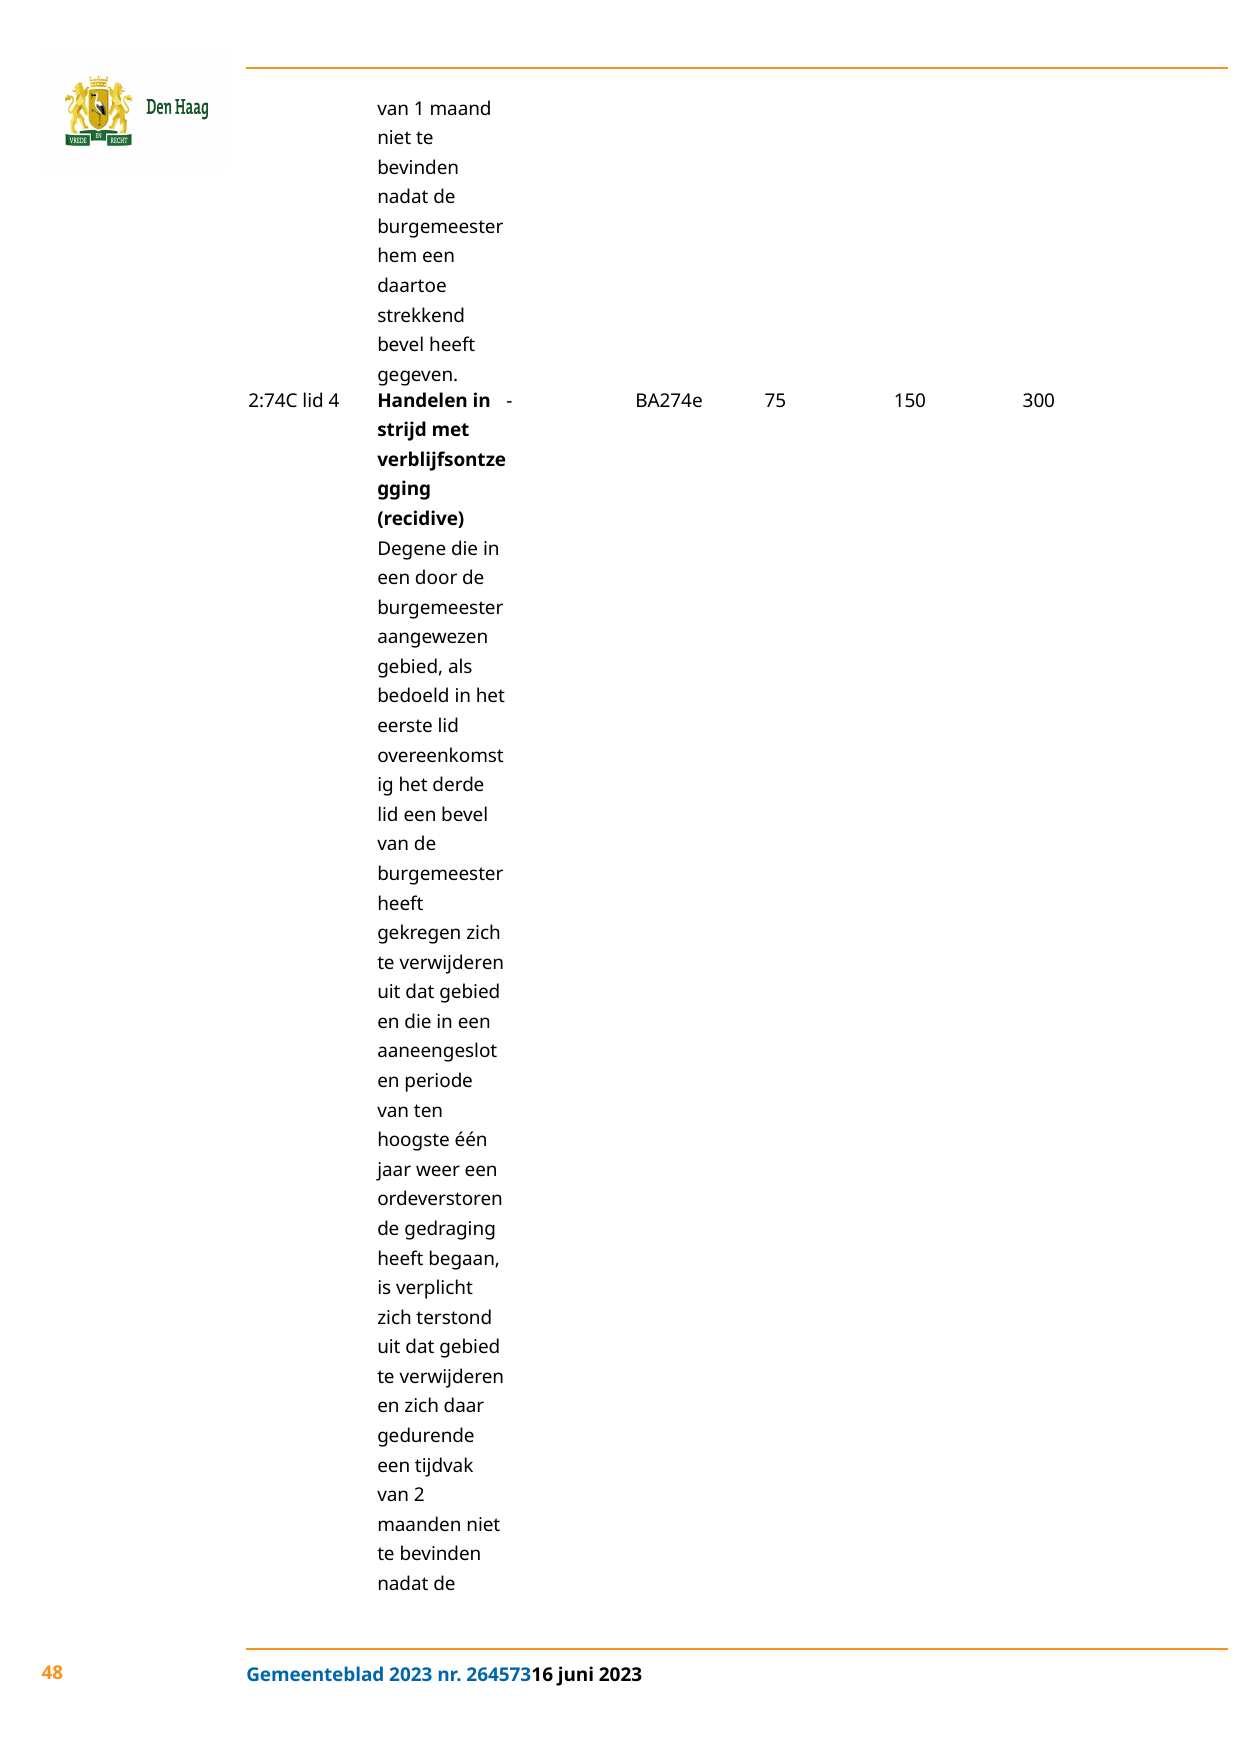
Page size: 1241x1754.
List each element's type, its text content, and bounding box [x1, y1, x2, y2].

table_cell [894, 95, 1022, 387]
table_cell BA274e [635, 387, 764, 1596]
table_cell [1023, 95, 1152, 387]
table_cell [248, 95, 377, 387]
table_cell [635, 95, 764, 387]
table_cell Handelen in strijd met verblijfsontzegging (recidive) Degene die in een door de burgemeester aangewezen gebied, als bedoeld in het eerste lid overeenkomstig het derde lid een bevel van de burgemeester heeft gekregen zich te verwijderen uit dat gebied en die in een aaneengesloten periode van ten hoogste één jaar weer een ordeverstorende gedraging heeft begaan, is verplicht zich terstond uit dat gebied te verwijderen en zich daar gedurende een tijdvak van 2 maanden niet te bevinden nadat de [377, 387, 506, 1596]
table_cell 150 [894, 387, 1022, 1596]
table_cell - [506, 387, 635, 1596]
table_cell 2:74C lid 4 [248, 387, 377, 1596]
table_cell - [506, 95, 635, 387]
table_cell [764, 95, 893, 387]
table_cell van 1 maand niet te bevinden nadat de burgemeester hem een daartoe strekkend bevel heeft gegeven. [377, 95, 506, 387]
table_cell 75 [764, 387, 893, 1596]
table_cell 300 [1023, 387, 1152, 1596]
picture [41, 47, 231, 172]
